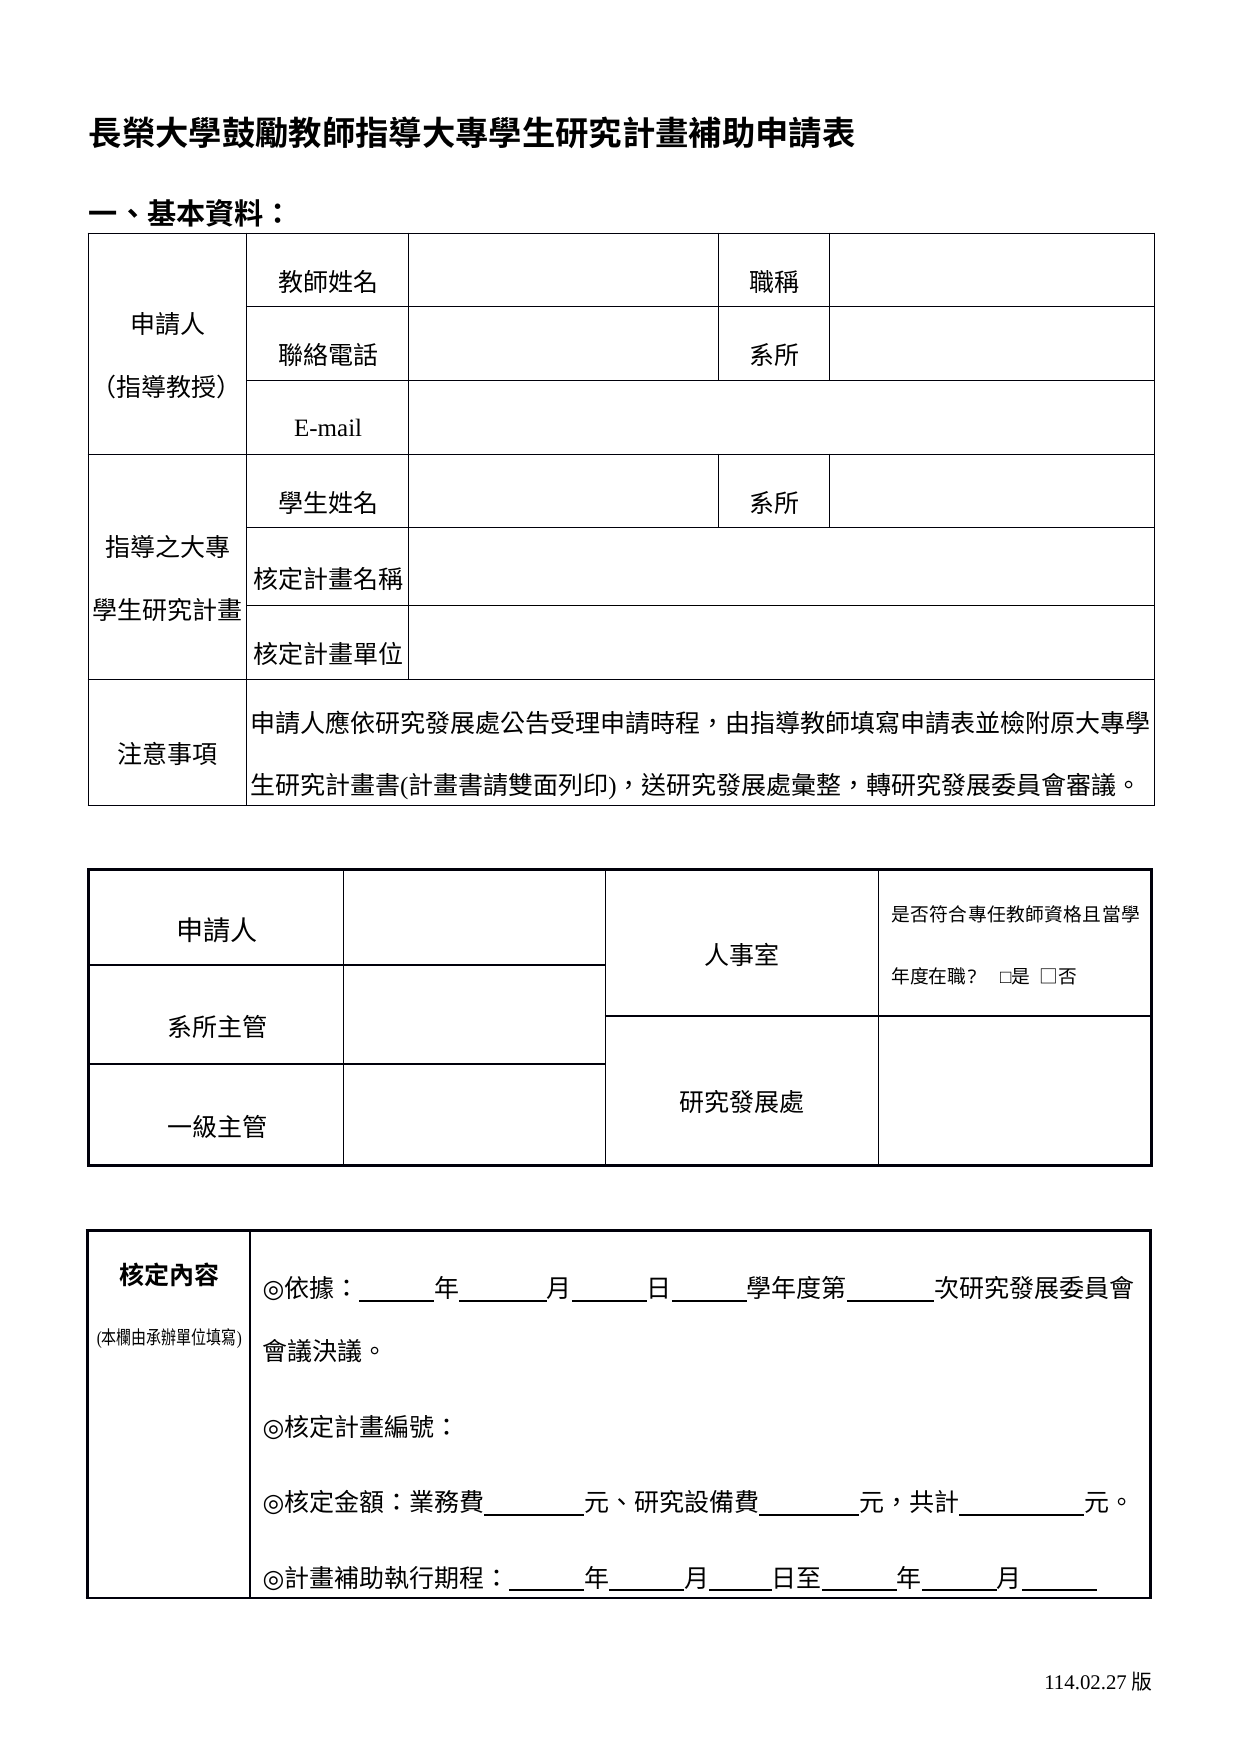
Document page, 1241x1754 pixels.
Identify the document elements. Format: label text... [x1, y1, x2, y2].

table_cell 研究發展處 [606, 1017, 878, 1163]
table_cell 系所 [719, 307, 829, 380]
table_cell [409, 528, 1154, 605]
table_cell 核定計畫單位 [247, 606, 408, 679]
table_header 核定內容 (本欄由承辦單位填寫) [89, 1232, 249, 1597]
table_cell E-mail [247, 381, 408, 453]
table_cell 申請人應依研究發展處公告受理申請時程，由指導教師填寫申請表並檢附原大專學生研究計畫書(計畫書請雙面列印)，送研究發展處彙整，轉研究發展委員會審議。 [247, 680, 1154, 805]
table_cell [830, 455, 1154, 527]
table_header 教師姓名 [247, 234, 408, 306]
table_cell [344, 966, 605, 1063]
table_header 是否符合專任教師資格且當學年度在職? □是 □否 [879, 871, 1150, 1015]
table_cell 核定計畫名稱 [247, 528, 408, 605]
table_cell [344, 1065, 605, 1163]
table_cell [409, 606, 1154, 679]
table_cell [409, 455, 718, 527]
table_header [344, 871, 605, 964]
table_header ◎依據： 年 月 日 學年度第 次研究發展委員會會議決議。 ◎核定計畫編號： ◎核定金額：業務費 元、研究設備費 元，共計 元。 ◎計畫補助執行期程： 年 月 日至 年 月 [251, 1232, 1149, 1597]
table_cell 學生姓名 [247, 455, 408, 527]
table_header 人事室 [606, 871, 878, 1015]
table_cell 聯絡電話 [247, 307, 408, 380]
text 長榮大學鼓勵教師指導大專學生研究計畫補助申請表 [89, 89, 1152, 151]
table_header [830, 234, 1154, 306]
table_cell [879, 1017, 1150, 1163]
table_cell [409, 307, 718, 380]
table_header 職稱 [719, 234, 829, 306]
table_cell [409, 381, 1154, 453]
table_header [409, 234, 718, 306]
table_cell 系所 [719, 455, 829, 527]
table_cell 指導之大專 學生研究計畫 [89, 455, 246, 679]
text 一、基本資料： [89, 170, 1152, 233]
table_header 申請人 （指導教授） [89, 234, 246, 453]
table_header 申請人 [90, 871, 343, 964]
table_cell 系所主管 [90, 966, 343, 1063]
table_cell [830, 307, 1154, 380]
table_cell 一級主管 [90, 1065, 343, 1163]
table_cell 注意事項 [89, 680, 246, 805]
